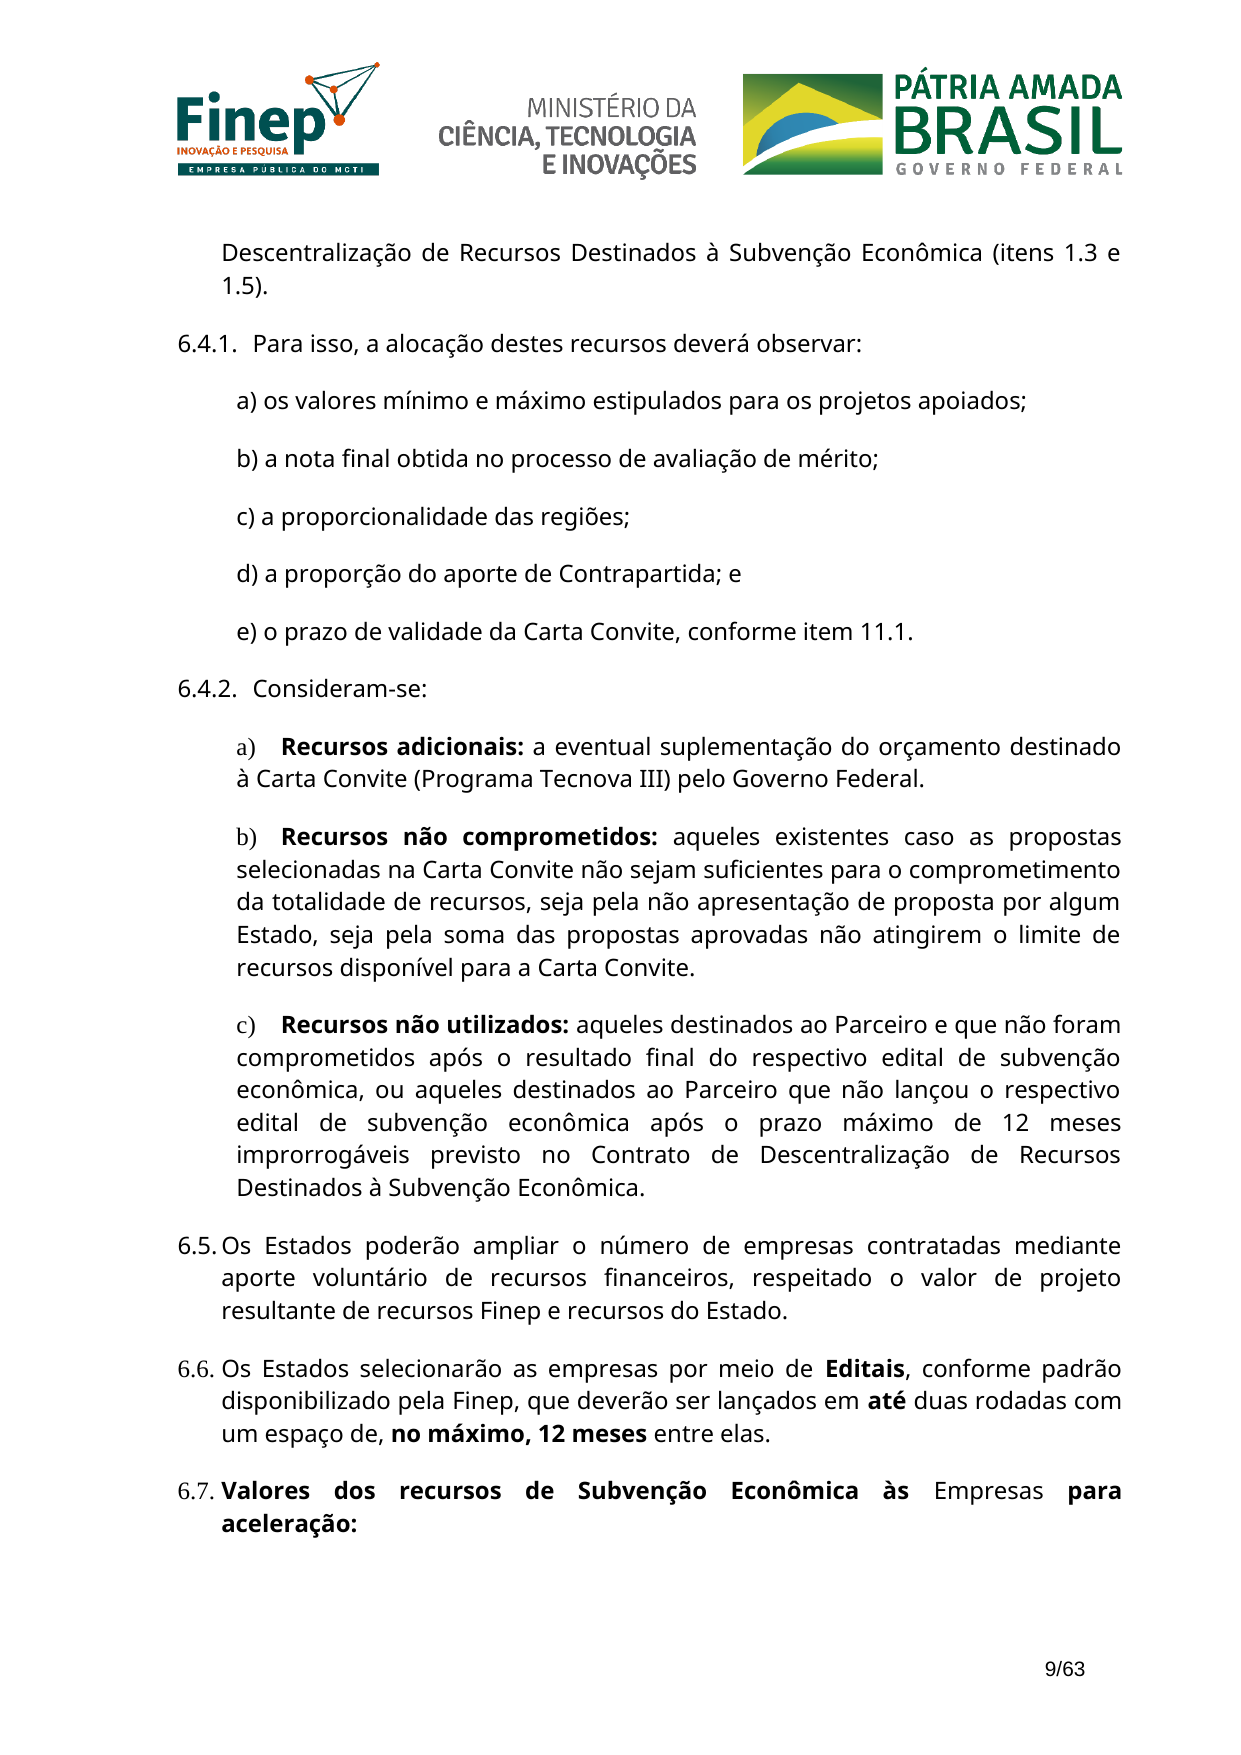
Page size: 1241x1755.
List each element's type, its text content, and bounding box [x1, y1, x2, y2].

list Para isso, a alocação destes recursos deverá observar: [177, 326, 1122, 359]
list Os Estados selecionarão as empresas por meio de Editais, conforme padrão disponibilizado pela Finep, que deverão ser lançados em até duas rodadas com um espaço de, no máximo, 12 meses entre elas. [177, 1351, 1122, 1449]
list b) a nota final obtida no processo de avaliação de mérito; [236, 442, 1122, 474]
list Os Estados poderão ampliar o número de empresas contratadas mediante aporte voluntário de recursos financeiros, respeitado o valor de projeto resultante de recursos Finep e recursos do Estado. [177, 1228, 1122, 1326]
list e) o prazo de validade da Carta Convite, conforme item 11.1. [236, 614, 1122, 647]
list Recursos não utilizados: aqueles destinados ao Parceiro e que não foram comprometidos após o resultado final do respectivo edital de subvenção econômica, ou aqueles destinados ao Parceiro que não lançou o respectivo edital de subvenção econômica após o prazo máximo de 12 meses improrrogáveis previsto no Contrato de Descentralização de Recursos Destinados à Subvenção Econômica. [236, 1008, 1122, 1203]
list Consideram-se: [177, 672, 1122, 705]
list c) a proporcionalidade das regiões; [236, 499, 1122, 532]
list Descentralização de Recursos Destinados à Subvenção Econômica (itens 1.3 e 1.5). [177, 236, 1122, 301]
list Valores dos recursos de Subvenção Econômica às Empresas para aceleração: [177, 1474, 1122, 1539]
list a) os valores mínimo e máximo estipulados para os projetos apoiados; [236, 384, 1122, 417]
list Recursos não comprometidos: aqueles existentes caso as propostas selecionadas na Carta Convite não sejam suficientes para o comprometimento da totalidade de recursos, seja pela não apresentação de proposta por algum Estado, seja pela soma das propostas aprovadas não atingirem o limite de recursos disponível para a Carta Convite. [236, 820, 1122, 983]
list Recursos adicionais: a eventual suplementação do orçamento destinado à Carta Convite (Programa Tecnova III) pelo Governo Federal. [236, 730, 1122, 795]
list d) a proporção do aporte de Contrapartida; e [236, 557, 1122, 589]
